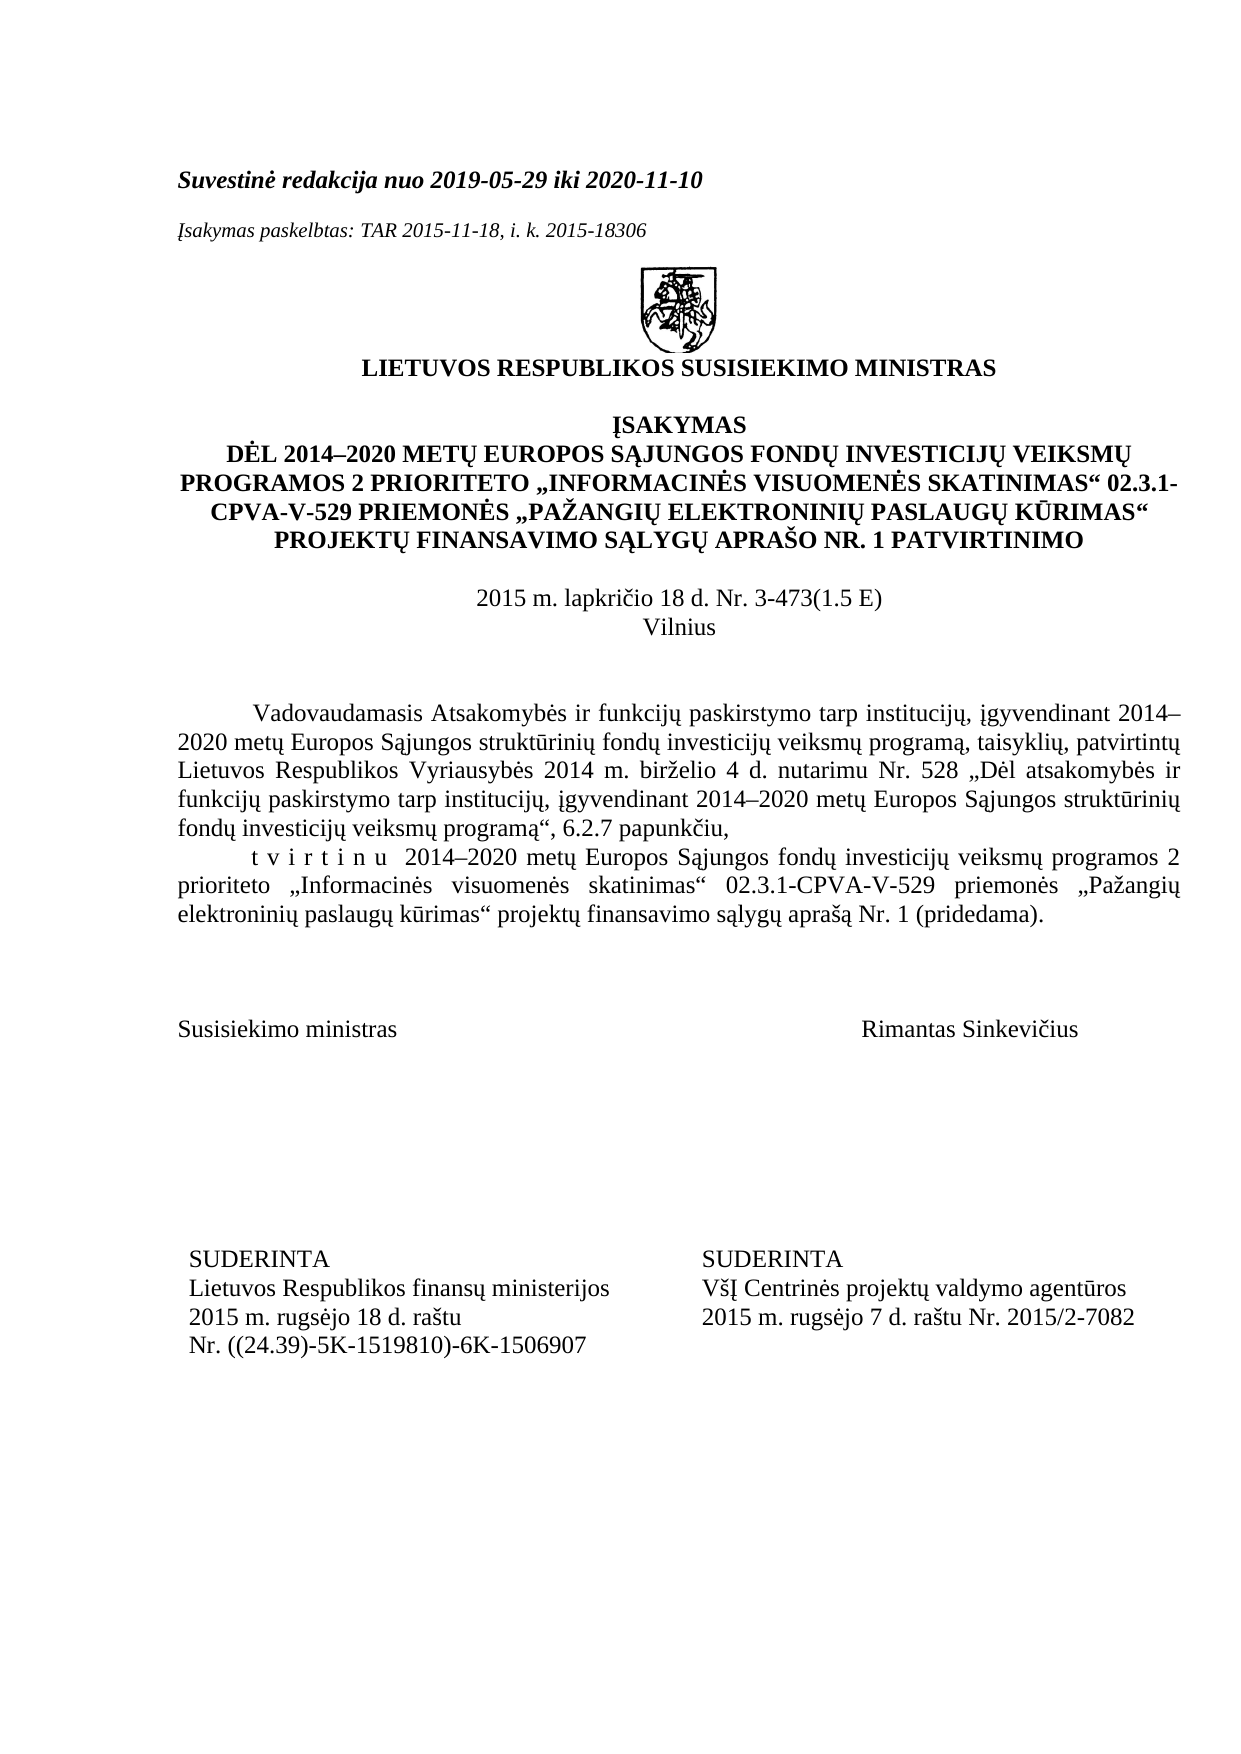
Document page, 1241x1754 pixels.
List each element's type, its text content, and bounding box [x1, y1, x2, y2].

table_header SUDERINTA Lietuvos Respublikos finansų ministerijos 2015 m. rugsėjo 18 d. raštu Nr. ((24.39)-5K-1519810)-6K-1506907 [177, 1244, 690, 1359]
text ĮSAKYMAS [177, 411, 1181, 439]
text LIETUVOS RESPUBLIKOS SUSISIEKIMO MINISTRAS [177, 353, 1181, 382]
table_header SUDERINTA VšĮ Centrinės projektų valdymo agentūros 2015 m. rugsėjo 7 d. raštu Nr. 2015/2-7082 [690, 1244, 1204, 1359]
text Suvestinė redakcija nuo 2019-05-29 iki 2020-11-10 [177, 165, 1181, 194]
text Įsakymas paskelbtas: TAR 2015-11-18, i. k. 2015-18306 [177, 218, 1181, 242]
text DĖL 2014–2020 METŲ EUROPOS SĄJUNGOS FONDŲ INVESTICIJŲ VEIKSMŲ PROGRAMOS 2 PRIORITETO „INFORMACINĖS VISUOMENĖS SKATINIMAS“ 02.3.1-CPVA-V-529 PRIEMONĖS „Pažangių elektroninių paslaugų kūrimas“ PROJEKTŲ FINANSAVIMO SĄLYGŲ APRAŠO NR. 1 PATVIRTINIMO [177, 439, 1181, 554]
text t v i r t i n u 2014–2020 metų Europos Sąjungos fondų investicijų veiksmų programos 2 prioriteto „Informacinės visuomenės skatinimas“ 02.3.1-CPVA-V-529 priemonės „Pažangių elektroninių paslaugų kūrimas“ projektų finansavimo sąlygų aprašą Nr. 1 (pridedama). [177, 842, 1181, 928]
text Susisiekimo ministras Rimantas Sinkevičius [177, 1014, 1181, 1043]
text 2015 m. lapkričio 18 d. Nr. 3-473(1.5 E) [177, 583, 1181, 612]
text Vadovaudamasis Atsakomybės ir funkcijų paskirstymo tarp institucijų, įgyvendinant 2014–2020 metų Europos Sąjungos struktūrinių fondų investicijų veiksmų programą, taisyklių, patvirtintų Lietuvos Respublikos Vyriausybės 2014 m. birželio 4 d. nutarimu Nr. 528 „Dėl atsakomybės ir funkcijų paskirstymo tarp institucijų, įgyvendinant 2014–2020 metų Europos Sąjungos struktūrinių fondų investicijų veiksmų programą“, 6.2.7 papunkčiu, [177, 698, 1181, 842]
text Vilnius [177, 612, 1181, 641]
